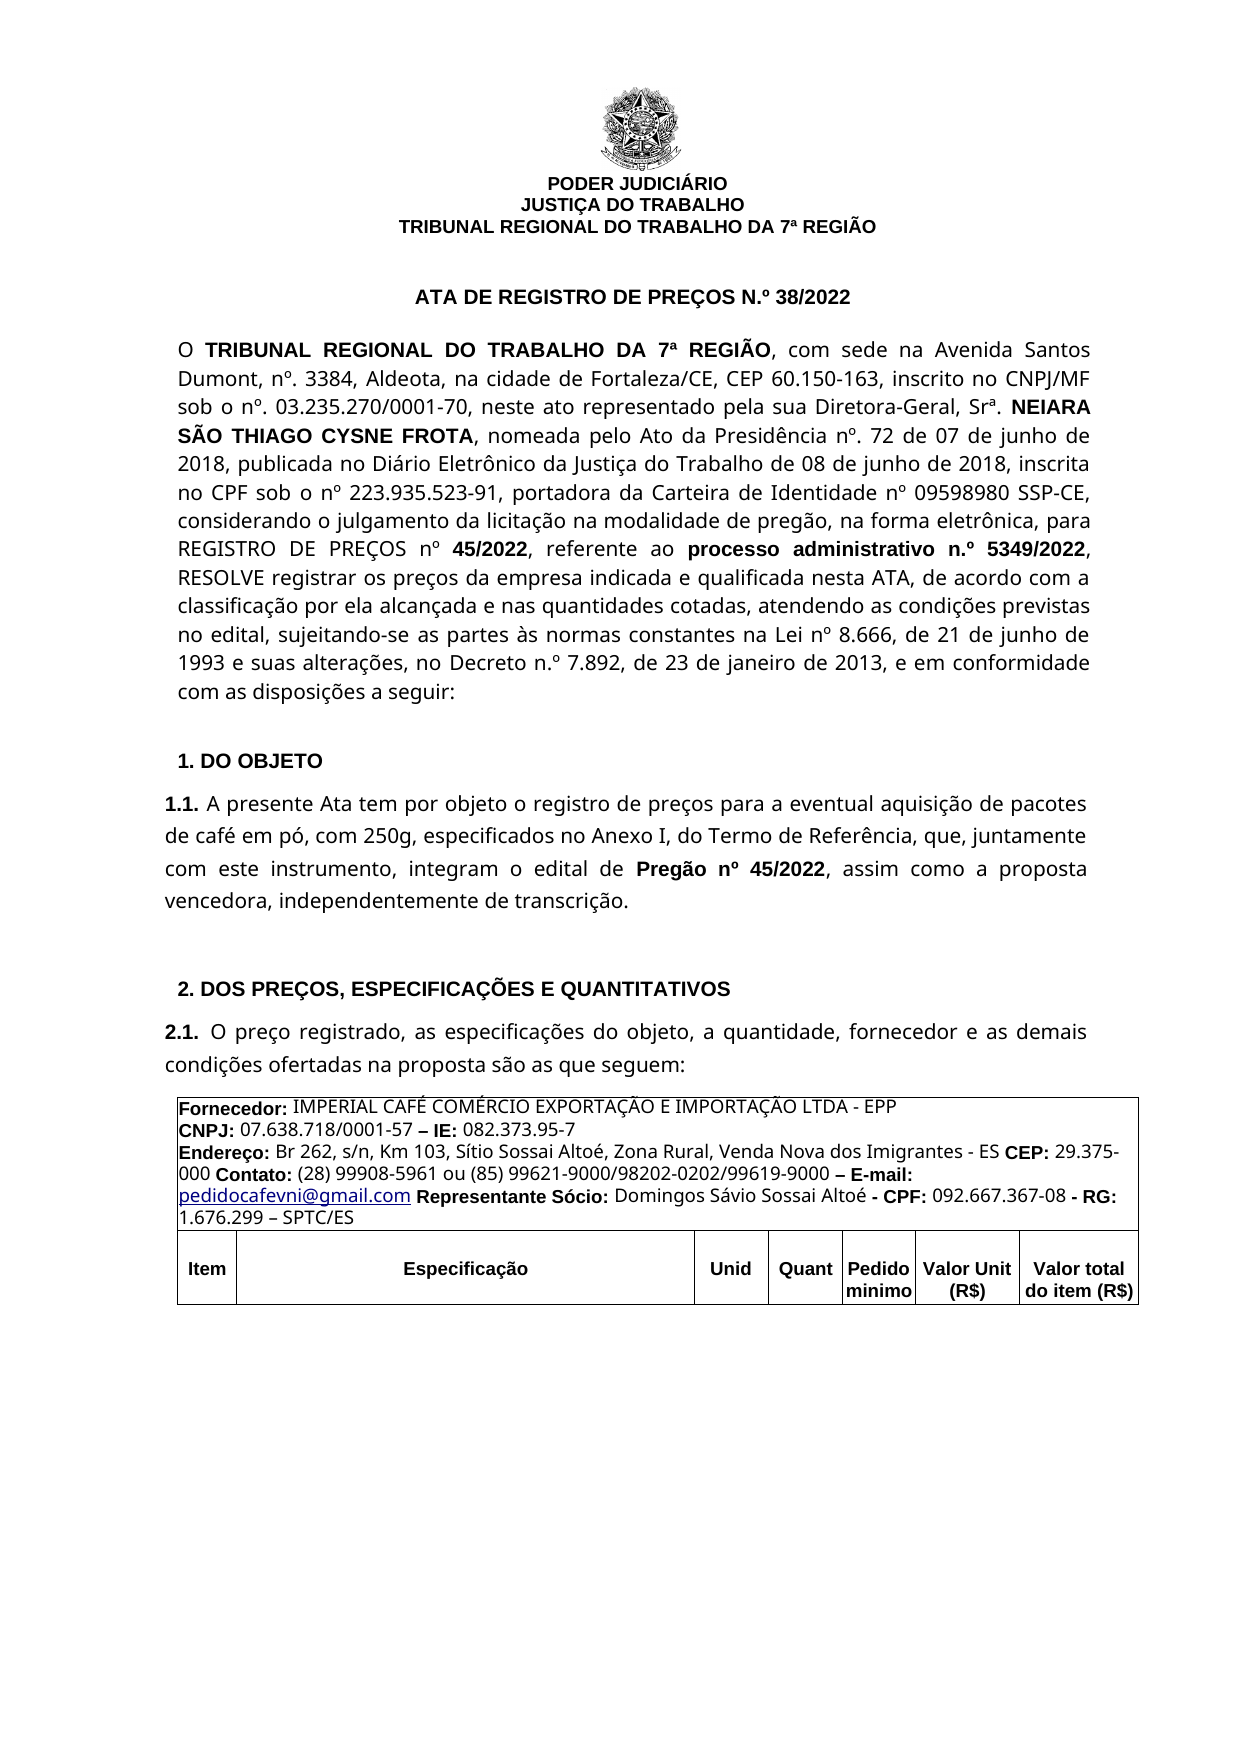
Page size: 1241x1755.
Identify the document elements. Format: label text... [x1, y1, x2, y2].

list DO OBJETO [177, 748, 1151, 772]
text TRIBUNAL REGIONAL DO TRABALHO DA 7ª REGIÃO [397, 216, 878, 237]
table_cell Unid [695, 1231, 768, 1303]
table_cell Valor Unit (R$) [916, 1231, 1019, 1303]
list O preço registrado, as especificações do objeto, a quantidade, fornecedor e as demais condições ofertadas na proposta são as que seguem: [164, 1017, 1088, 1078]
table_cell Quant [769, 1231, 842, 1303]
table_cell Especificação [237, 1231, 694, 1303]
subtitle ATA DE REGISTRO DE PREÇOS N.º 38/2022 [237, 285, 1028, 309]
table_cell Pedido minimo [843, 1231, 915, 1303]
text O TRIBUNAL REGIONAL DO TRABALHO DA 7ª REGIÃO, com sede na Avenida Santos Dumont, nº. 3384, Aldeota, na cidade de Fortaleza/CE, CEP 60.150-163, inscrito no CNPJ/MF sob o nº. 03.235.270/0001-70, neste ato representado pela sua Diretora-Geral, Srª. NEIARA SÃO THIAGO CYSNE FROTA, nomeada pelo Ato da Presidência nº. 72 de 07 de junho de 2018, publicada no Diário Eletrônico da Justiça do Trabalho de 08 de junho de 2018, inscrita no CPF sob o nº 223.935.523-91, portadora da Carteira de Identidade nº 09598980 SSP-CE, considerando o julgamento da licitação na modalidade de pregão, na forma eletrônica, para REGISTRO DE PREÇOS nº 45/2022, referente ao processo administrativo n.º 5349/2022, RESOLVE registrar os preços da empresa indicada e qualificada nesta ATA, de acordo com a classificação por ela alcançada e nas quantidades cotadas, atendendo as condições previstas no edital, sujeitando-se as partes às normas constantes na Lei nº 8.666, de 21 de junho de 1993 e suas alterações, no Decreto n.º 7.892, de 23 de janeiro de 2013, e em conformidade com as disposições a seguir: [177, 336, 1091, 705]
table_cell Item [178, 1231, 236, 1303]
list A presente Ata tem por objeto o registro de preços para a eventual aquisição de pacotes de café em pó, com 250g, especificados no Anexo I, do Termo de Referência, que, juntamente com este instrumento, integram o edital de Pregão nº 45/2022, assim como a proposta vencedora, independentemente de transcrição. [164, 789, 1088, 915]
list DOS PREÇOS, ESPECIFICAÇÕES E QUANTITATIVOS [177, 977, 1151, 1001]
text PODER JUDICIÁRIO JUSTIÇA DO TRABALHO [520, 172, 745, 216]
table_header Fornecedor: IMPERIAL CAFÉ COMÉRCIO EXPORTAÇÃO E IMPORTAÇÃO LTDA - EPP CNPJ: 07.638.718/0001-57 – IE: 082.373.95-7 Endereço: Br 262, s/n, Km 103, Sítio Sossai Altoé, Zona Rural, Venda Nova dos Imigrantes - ES CEP: 29.375-000 Contato: (28) 99908-5961 ou (85) 99621-9000/98202-0202/99619-9000 – E-mail: pedidocafevni@gmail.com Representante Sócio: Domingos Sávio Sossai Altoé - CPF: 092.667.367-08 - RG: 1.676.299 – SPTC/ES [178, 1098, 1138, 1230]
table_cell Valor total do item (R$) [1020, 1231, 1138, 1303]
